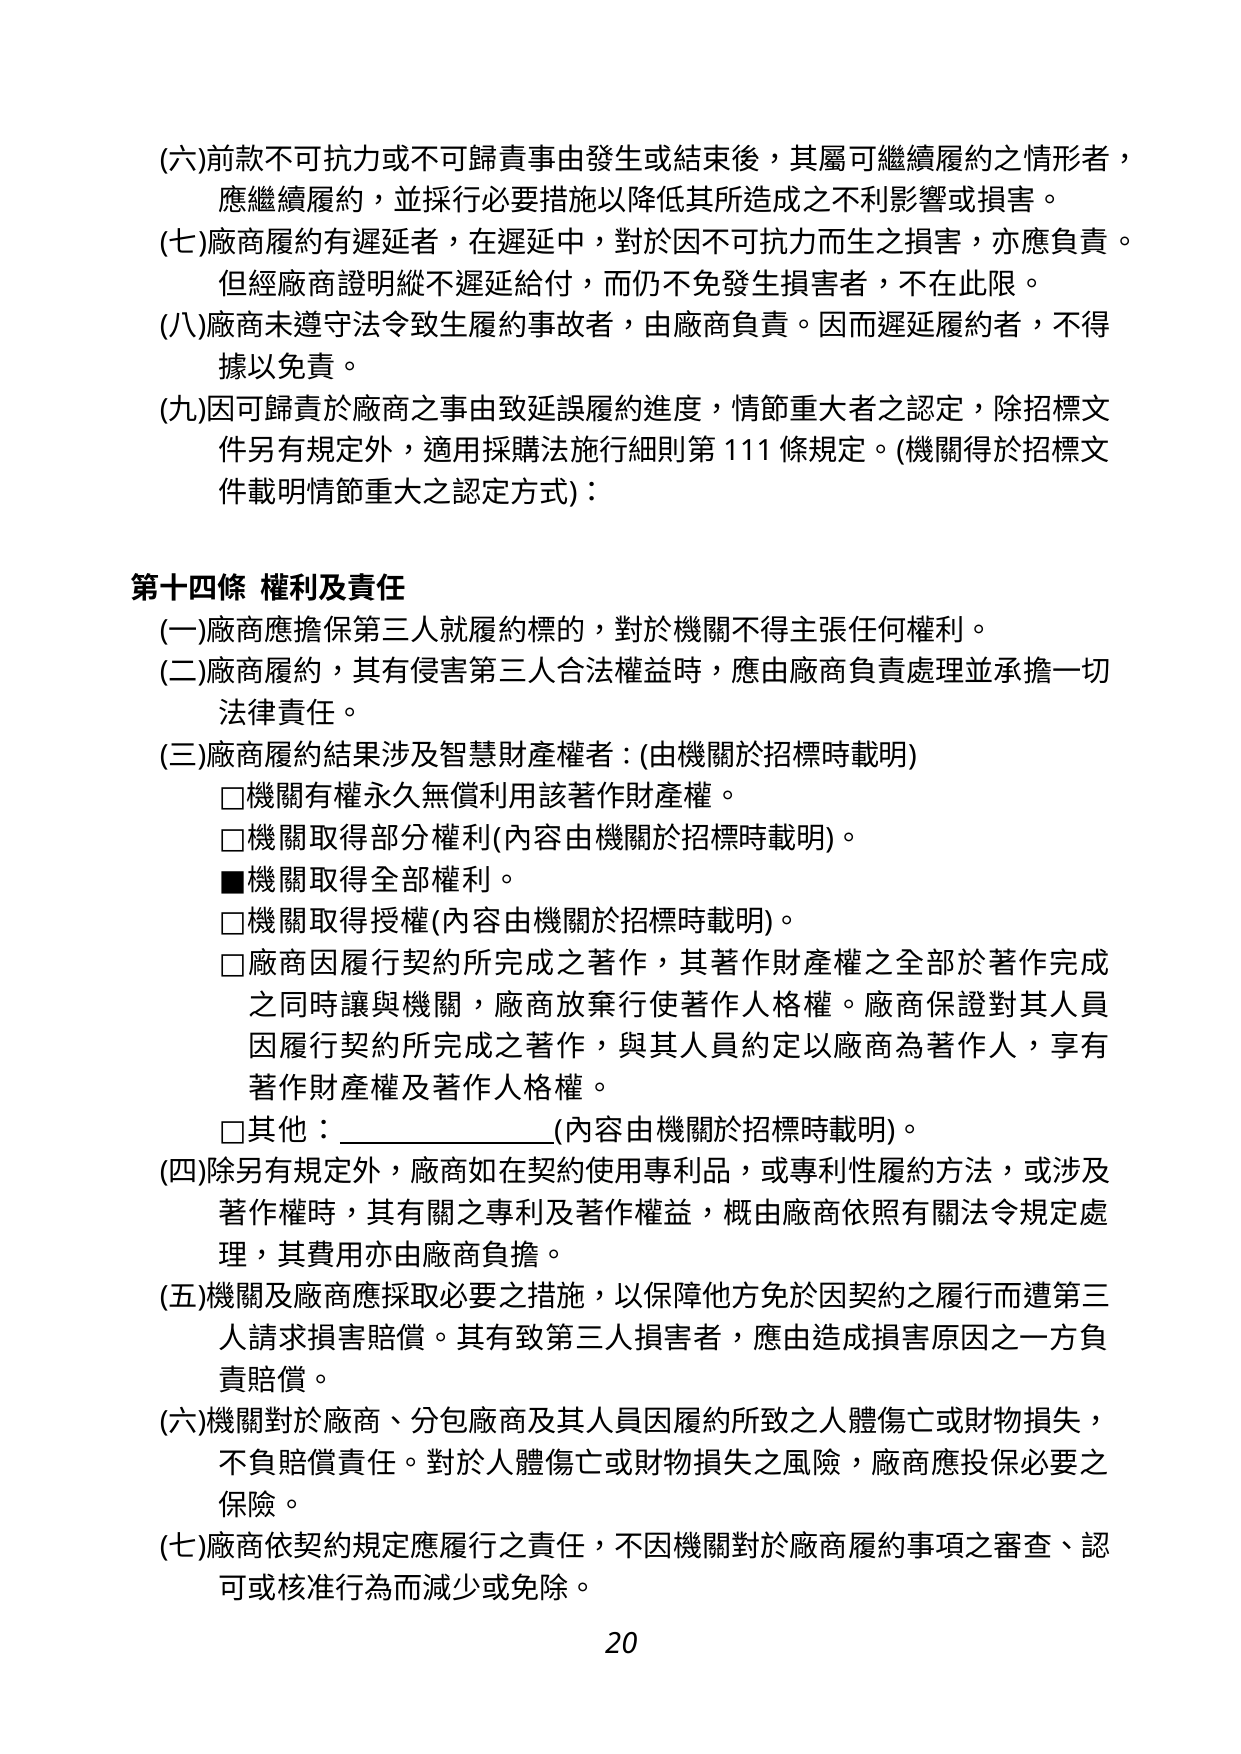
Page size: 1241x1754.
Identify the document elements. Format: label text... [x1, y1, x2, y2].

text □機關取得部分權利(內容由機關於招標時載明)。 [218, 815, 1110, 857]
text (三)廠商履約結果涉及智慧財產權者：(由機關於招標時載明) [159, 732, 1110, 773]
text (七)廠商履約有遲延者，在遲延中，對於因不可抗力而生之損害，亦應負責。但經廠商證明縱不遲延給付，而仍不免發生損害者，不在此限。 [159, 219, 1110, 302]
text □其他： (內容由機關於招標時載明)。 [218, 1107, 1110, 1148]
text □廠商因履行契約所完成之著作，其著作財產權之全部於著作完成之同時讓與機關，廠商放棄行使著作人格權。廠商保證對其人員因履行契約所完成之著作，與其人員約定以廠商為著作人，享有著作財產權及著作人格權。 [218, 940, 1110, 1107]
text (六)機關對於廠商、分包廠商及其人員因履約所致之人體傷亡或財物損失，不負賠償責任。對於人體傷亡或財物損失之風險，廠商應投保必要之保險。 [159, 1398, 1110, 1523]
text ■機關取得全部權利。 [218, 857, 1110, 898]
text □機關取得授權(內容由機關於招標時載明)。 [218, 898, 1110, 940]
text (五)機關及廠商應採取必要之措施，以保障他方免於因契約之履行而遭第三人請求損害賠償。其有致第三人損害者，應由造成損害原因之一方負責賠償。 [159, 1273, 1110, 1398]
text (六)前款不可抗力或不可歸責事由發生或結束後，其屬可繼續履約之情形者，應繼續履約，並採行必要措施以降低其所造成之不利影響或損害。 [159, 136, 1110, 219]
text 第十四條 權利及責任 [130, 565, 1110, 607]
text □機關有權永久無償利用該著作財產權。 [218, 773, 1110, 815]
text (九)因可歸責於廠商之事由致延誤履約進度，情節重大者之認定，除招標文件另有規定外，適用採購法施行細則第111條規定。(機關得於招標文件載明情節重大之認定方式)： [159, 386, 1110, 511]
text (四)除另有規定外，廠商如在契約使用專利品，或專利性履約方法，或涉及著作權時，其有關之專利及著作權益，概由廠商依照有關法令規定處理，其費用亦由廠商負擔。 [159, 1148, 1110, 1273]
text (二)廠商履約，其有侵害第三人合法權益時，應由廠商負責處理並承擔一切法律責任。 [159, 648, 1110, 732]
text (八)廠商未遵守法令致生履約事故者，由廠商負責。因而遲延履約者，不得據以免責。 [159, 302, 1110, 386]
text (七)廠商依契約規定應履行之責任，不因機關對於廠商履約事項之審查、認可或核准行為而減少或免除。 [159, 1523, 1110, 1607]
text (一)廠商應擔保第三人就履約標的，對於機關不得主張任何權利。 [159, 607, 1110, 648]
